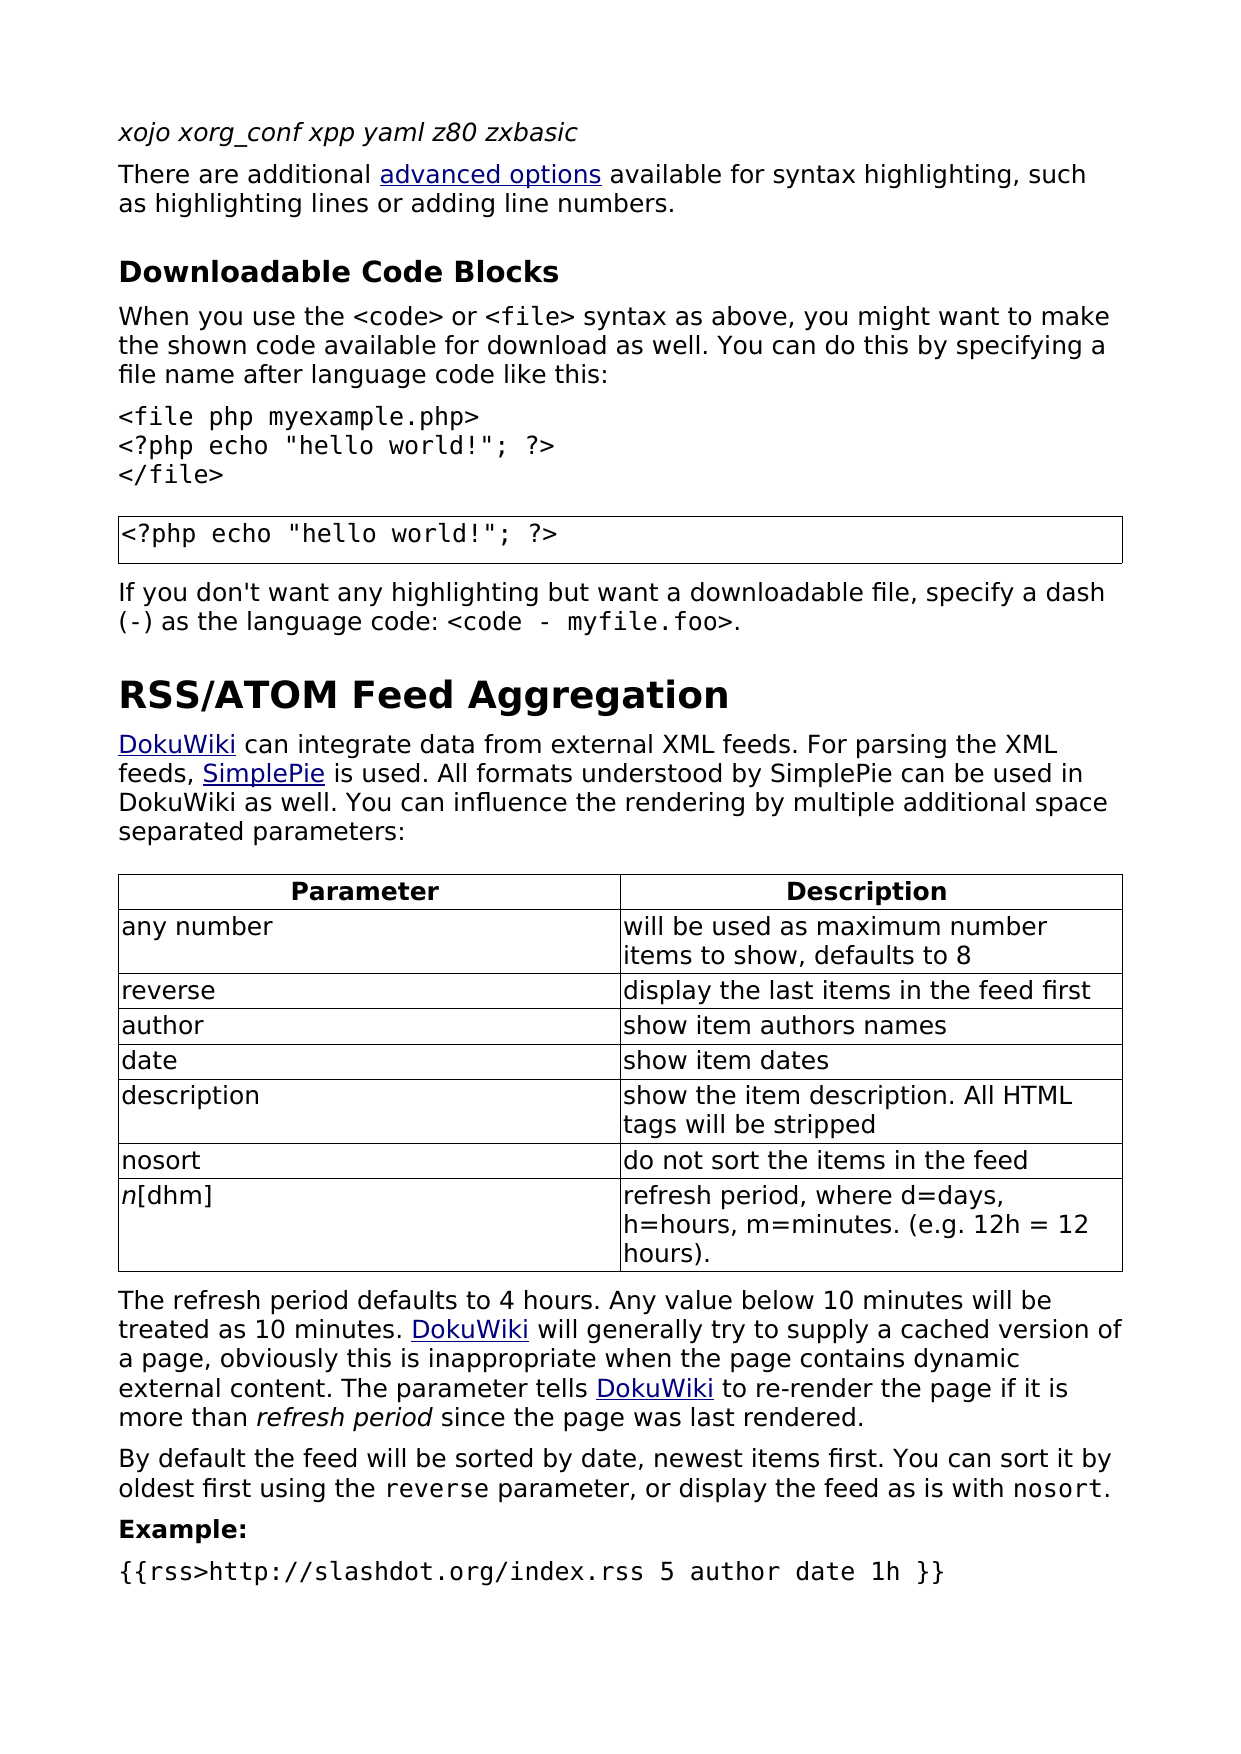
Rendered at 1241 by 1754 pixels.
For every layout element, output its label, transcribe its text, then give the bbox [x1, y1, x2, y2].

table_header Parameter [119, 875, 620, 909]
table_cell show the item description. All HTML tags will be stripped [621, 1080, 1122, 1143]
table_cell display the last items in the feed first [621, 974, 1122, 1008]
text There are additional advanced options available for syntax highlighting, such as highlighting lines or adding line numbers. [118, 160, 1122, 218]
table_cell do not sort the items in the feed [621, 1144, 1122, 1178]
text <file php myexample.php> <?php echo "hello world!"; ?> </file> [118, 402, 1122, 489]
table_cell date [119, 1045, 620, 1078]
subtitle Downloadable Code Blocks [118, 256, 1122, 289]
table_cell author [119, 1009, 620, 1043]
table_cell nosort [119, 1144, 620, 1178]
table_header <?php echo "hello world!"; ?> [119, 517, 1122, 563]
table_cell refresh period, where d=days, h=hours, m=minutes. (e.g. 12h = 12 hours). [621, 1179, 1122, 1271]
text When you use the <code> or <file> syntax as above, you might want to make the shown code available for download as well. You can do this by specifying a file name after language code like this: [118, 302, 1122, 389]
text The refresh period defaults to 4 hours. Any value below 10 minutes will be treated as 10 minutes. DokuWiki will generally try to supply a cached version of a page, obviously this is inappropriate when the page contains dynamic external content. The parameter tells DokuWiki to re-render the page if it is more than refresh period since the page was last rendered. [118, 1286, 1122, 1432]
table_cell description [119, 1080, 620, 1143]
subtitle RSS/ATOM Feed Aggregation [118, 674, 1122, 717]
text DokuWiki can integrate data from external XML feeds. For parsing the XML feeds, SimplePie is used. All formats understood by SimplePie can be used in DokuWiki as well. You can influence the rendering by multiple additional space separated parameters: [118, 730, 1122, 847]
table_header Description [621, 875, 1122, 909]
text {{rss>http://slashdot.org/index.rss 5 author date 1h }} [118, 1557, 1122, 1586]
table_cell show item dates [621, 1045, 1122, 1078]
text xojo xorg_conf xpp yaml z80 zxbasic [118, 118, 1122, 147]
table_cell reverse [119, 974, 620, 1008]
text If you don't want any highlighting but want a downloadable file, specify a dash (-) as the language code: <code - myfile.foo>. [118, 578, 1122, 636]
table_cell n[dhm] [119, 1179, 620, 1271]
text By default the feed will be sorted by date, newest items first. You can sort it by oldest first using the reverse parameter, or display the feed as is with nosort. [118, 1444, 1122, 1503]
table_cell any number [119, 910, 620, 973]
table_cell show item authors names [621, 1009, 1122, 1043]
table_cell will be used as maximum number items to show, defaults to 8 [621, 910, 1122, 973]
text Example: [118, 1515, 1122, 1544]
